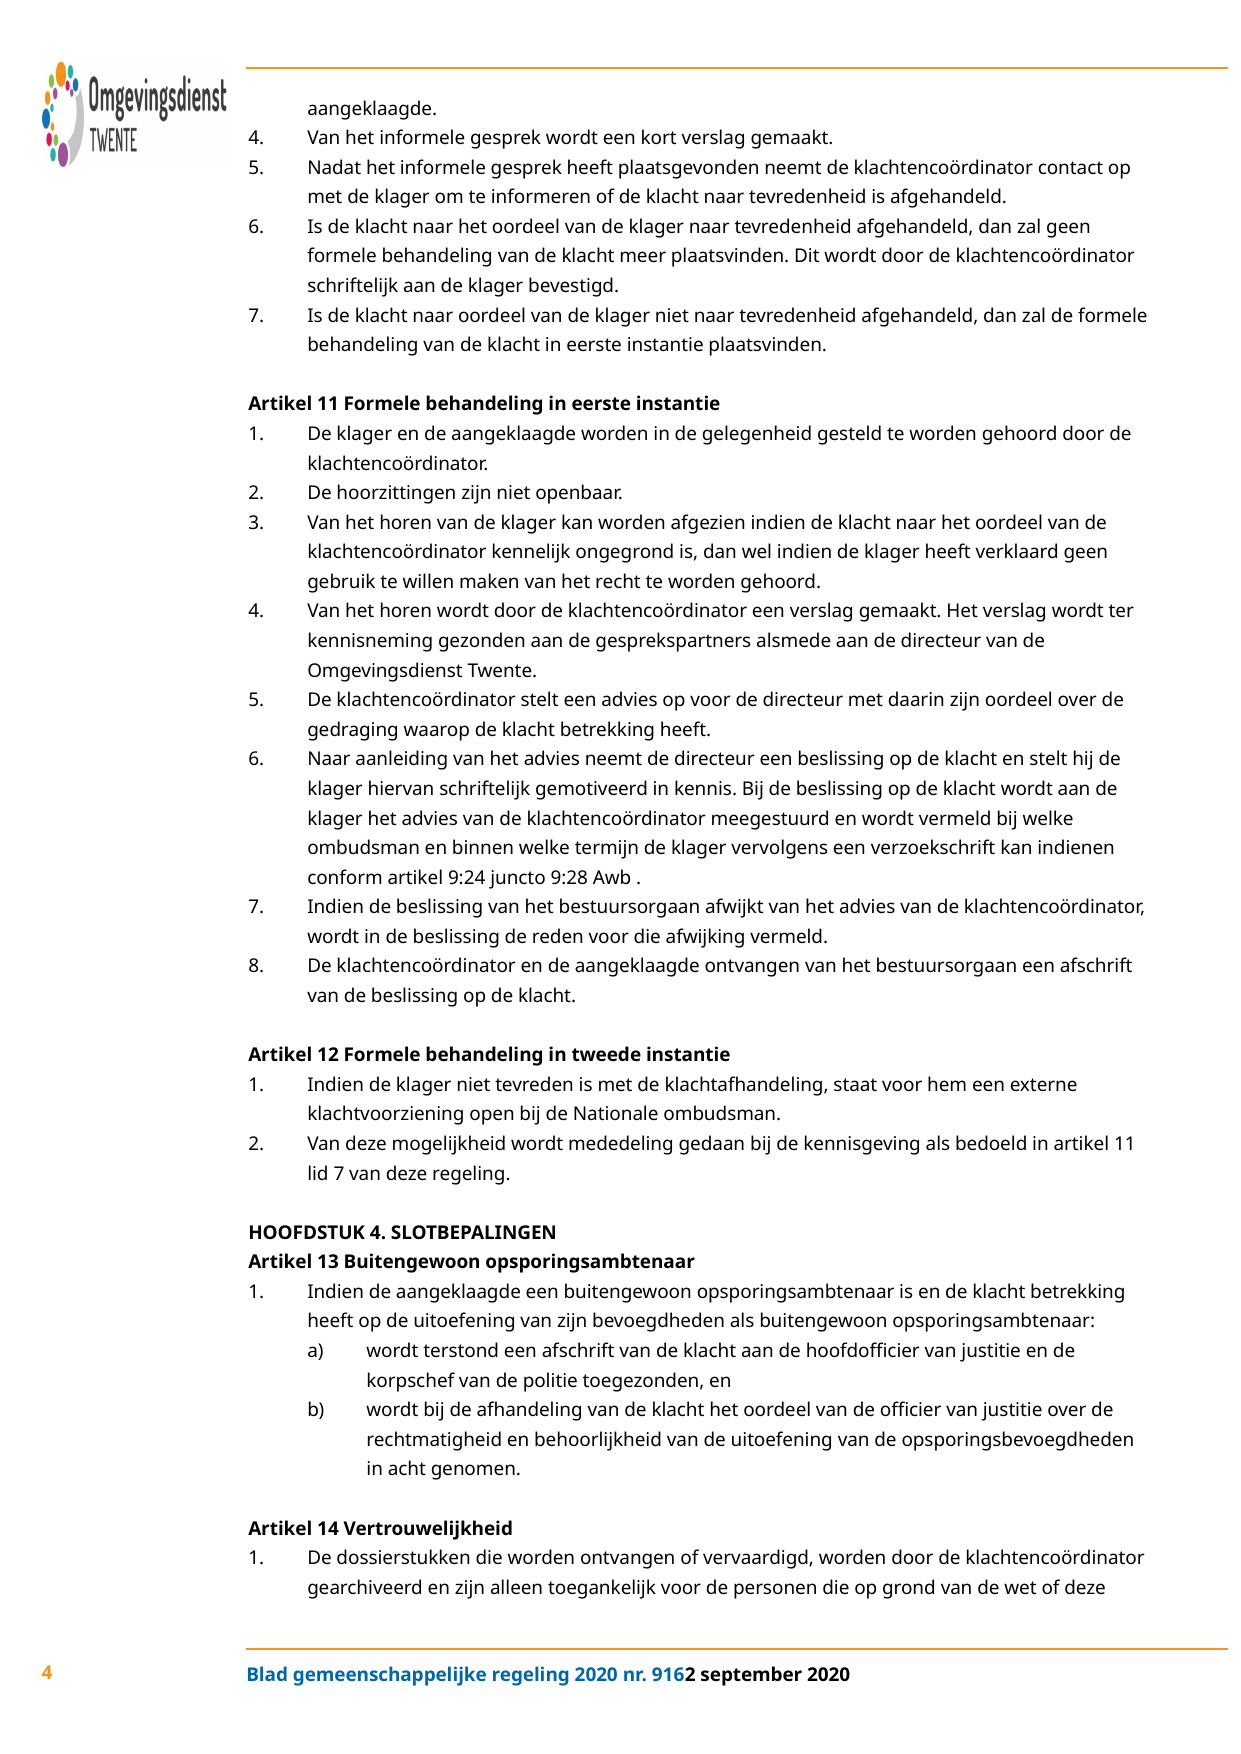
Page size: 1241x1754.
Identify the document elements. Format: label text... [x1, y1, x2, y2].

list wordt bij de afhandeling van de klacht het oordeel van de officier van justitie over de rechtmatigheid en behoorlijkheid van de uitoefening van de opsporingsbevoegdheden in acht genomen. [307, 1396, 1152, 1481]
picture [41, 47, 231, 172]
list wordt terstond een afschrift van de klacht aan de hoofdofficier van justitie en de korpschef van de politie toegezonden, en [307, 1337, 1152, 1393]
list Van het informele gesprek wordt een kort verslag gemaakt. [248, 124, 1152, 150]
list Indien de aangeklaagde een buitengewoon opsporingsambtenaar is en de klacht betrekking heeft op de uitoefening van zijn bevoegdheden als buitengewoon opsporingsambtenaar: [248, 1278, 1152, 1333]
list De klachtencoördinator en de aangeklaagde ontvangen van het bestuursorgaan een afschrift van de beslissing op de klacht. [248, 953, 1152, 1008]
list Van deze mogelijkheid wordt mededeling gedaan bij de kennisgeving als bedoeld in artikel 11 lid 7 van deze regeling. [248, 1130, 1152, 1186]
list Indien de klager niet tevreden is met de klachtafhandeling, staat voor hem een externe klachtvoorziening open bij de Nationale ombudsman. [248, 1071, 1152, 1126]
list Nadat het informele gesprek heeft plaatsgevonden neemt de klachtencoördinator contact op met de klager om te informeren of de klacht naar tevredenheid is afgehandeld. [248, 154, 1152, 209]
list Van het horen wordt door de klachtencoördinator een verslag gemaakt. Het verslag wordt ter kennisneming gezonden aan de gesprekspartners alsmede aan de directeur van de Omgevingsdienst Twente. [248, 598, 1152, 683]
list De dossierstukken die worden ontvangen of vervaardigd, worden door de klachtencoördinator gearchiveerd en zijn alleen toegankelijk voor de personen die op grond van de wet of deze [248, 1544, 1152, 1600]
list Van het horen van de klager kan worden afgezien indien de klacht naar het oordeel van de klachtencoördinator kennelijk ongegrond is, dan wel indien de klager heeft verklaard geen gebruik te willen maken van het recht te worden gehoord. [248, 509, 1152, 594]
text Artikel 11 Formele behandeling in eerste instantie [248, 391, 1152, 416]
list Naar aanleiding van het advies neemt de directeur een beslissing op de klacht en stelt hij de klager hiervan schriftelijk gemotiveerd in kennis. Bij de beslissing op de klacht wordt aan de klager het advies van de klachtencoördinator meegestuurd en wordt vermeld bij welke ombudsman en binnen welke termijn de klager vervolgens een verzoekschrift kan indienen conform artikel 9:24 juncto 9:28 Awb . [248, 746, 1152, 890]
list Indien de beslissing van het bestuursorgaan afwijkt van het advies van de klachtencoördinator, wordt in de beslissing de reden voor die afwijking vermeld. [248, 893, 1152, 949]
list aangeklaagde. [248, 95, 1152, 121]
list De klachtencoördinator stelt een advies op voor de directeur met daarin zijn oordeel over de gedraging waarop de klacht betrekking heeft. [248, 686, 1152, 742]
list Is de klacht naar het oordeel van de klager naar tevredenheid afgehandeld, dan zal geen formele behandeling van de klacht meer plaatsvinden. Dit wordt door de klachtencoördinator schriftelijk aan de klager bevestigd. [248, 213, 1152, 298]
text Artikel 13 Buitengewoon opsporingsambtenaar [248, 1248, 1152, 1274]
text Artikel 12 Formele behandeling in tweede instantie [248, 1041, 1152, 1067]
list De hoorzittingen zijn niet openbaar. [248, 479, 1152, 505]
list Is de klacht naar oordeel van de klager niet naar tevredenheid afgehandeld, dan zal de formele behandeling van de klacht in eerste instantie plaatsvinden. [248, 302, 1152, 357]
text Artikel 14 Vertrouwelijkheid [248, 1515, 1152, 1541]
list De klager en de aangeklaagde worden in de gelegenheid gesteld te worden gehoord door de klachtencoördinator. [248, 420, 1152, 476]
text HOOFDSTUK 4. SLOTBEPALINGEN [248, 1219, 1152, 1245]
